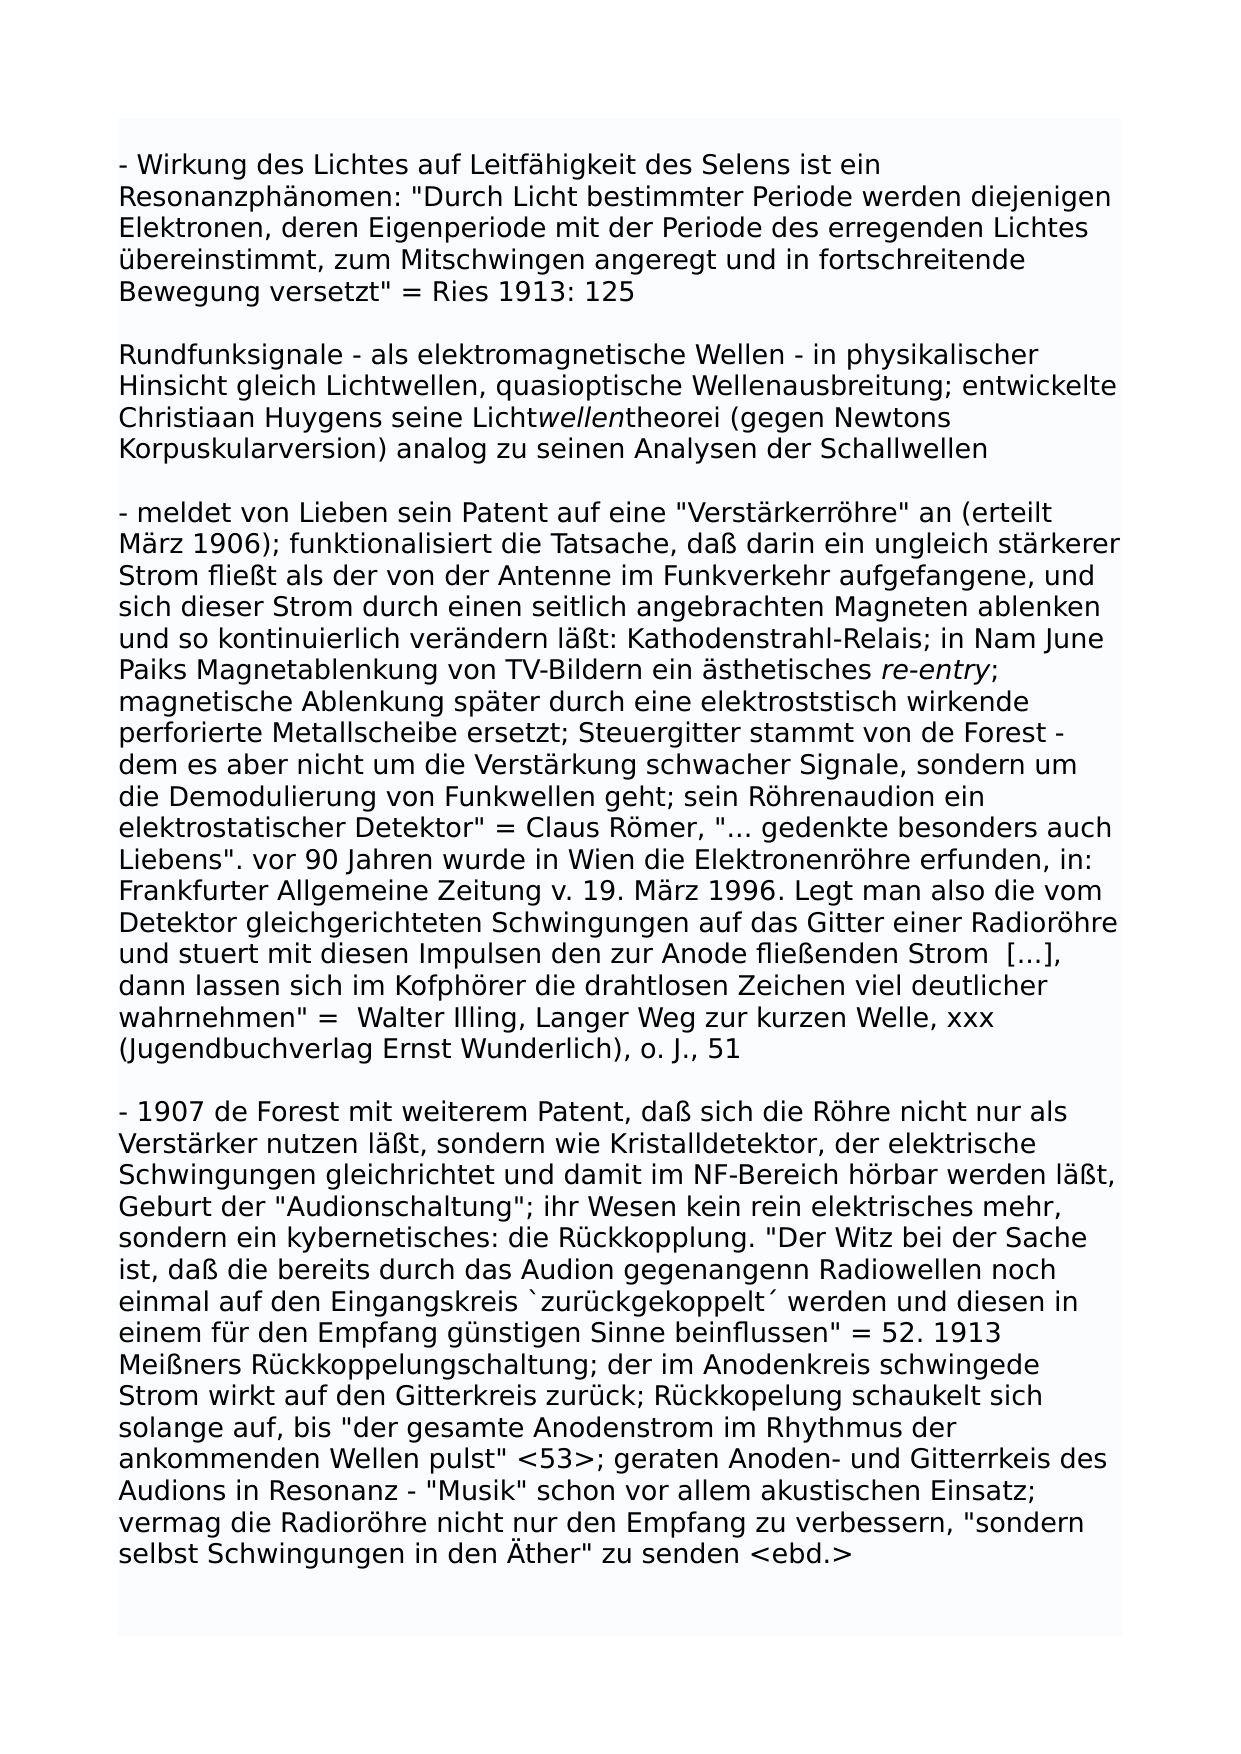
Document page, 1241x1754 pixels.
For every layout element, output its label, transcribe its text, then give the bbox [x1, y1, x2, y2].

text Rundfunksignale - als elektromagnetische Wellen - in physikalischer Hinsicht gleich Lichtwellen, quasioptische Wellenausbreitung; entwickelte Christiaan Huygens seine Lichtwellentheorei (gegen Newtons Korpuskularversion) analog zu seinen Analysen der Schallwellen [118, 339, 1122, 465]
text - Wirkung des Lichtes auf Leitfähigkeit des Selens ist ein Resonanzphänomen: "Durch Licht bestimmter Periode werden diejenigen Elektronen, deren Eigenperiode mit der Periode des erregenden Lichtes übereinstimmt, zum Mitschwingen angeregt und in fortschreitende Bewegung versetzt" = Ries 1913: 125 [118, 150, 1122, 307]
text - meldet von Lieben sein Patent auf eine "Verstärkerröhre" an (erteilt März 1906); funktionalisiert die Tatsache, daß darin ein ungleich stärkerer Strom fließt als der von der Antenne im Funkverkehr aufgefangene, und sich dieser Strom durch einen seitlich angebrachten Magneten ablenken und so kontinuierlich verändern läßt: Kathodenstrahl-Relais; in Nam June Paiks Magnetablenkung von TV-Bildern ein ästhetisches re-entry; magnetische Ablenkung später durch eine elektroststisch wirkende perforierte Metallscheibe ersetzt; Steuergitter stammt von de Forest - dem es aber nicht um die Verstärkung schwacher Signale, sondern um die Demodulierung von Funkwellen geht; sein Röhrenaudion ein elektrostatischer Detektor" = Claus Römer, "... gedenkte besonders auch Liebens". vor 90 Jahren wurde in Wien die Elektronenröhre erfunden, in: Frankfurter Allgemeine Zeitung v. 19. März 1996. Legt man also die vom Detektor gleichgerichteten Schwingungen auf das Gitter einer Radioröhre und stuert mit diesen Impulsen den zur Anode fließenden Strom [...], dann lassen sich im Kofphörer die drahtlosen Zeichen viel deutlicher wahrnehmen" = Walter Illing, Langer Weg zur kurzen Welle, xxx (Jugendbuchverlag Ernst Wunderlich), o. J., 51 [118, 497, 1122, 1065]
text - 1907 de Forest mit weiterem Patent, daß sich die Röhre nicht nur als Verstärker nutzen läßt, sondern wie Kristalldetektor, der elektrische Schwingungen gleichrichtet und damit im NF-Bereich hörbar werden läßt, Geburt der "Audionschaltung"; ihr Wesen kein rein elektrisches mehr, sondern ein kybernetisches: die Rückkopplung. "Der Witz bei der Sache ist, daß die bereits durch das Audion gegenangenn Radiowellen noch einmal auf den Eingangskreis `zurückgekoppelt´ werden und diesen in einem für den Empfang günstigen Sinne beinflussen" = 52. 1913 Meißners Rückkoppelungschaltung; der im Anodenkreis schwingede Strom wirkt auf den Gitterkreis zurück; Rückkopelung schaukelt sich solange auf, bis "der gesamte Anodenstrom im Rhythmus der ankommenden Wellen pulst" <53>; geraten Anoden- und Gitterrkeis des Audions in Resonanz - "Musik" schon vor allem akustischen Einsatz; vermag die Radioröhre nicht nur den Empfang zu verbessern, "sondern selbst Schwingungen in den Äther" zu senden <ebd.> [118, 1097, 1122, 1570]
